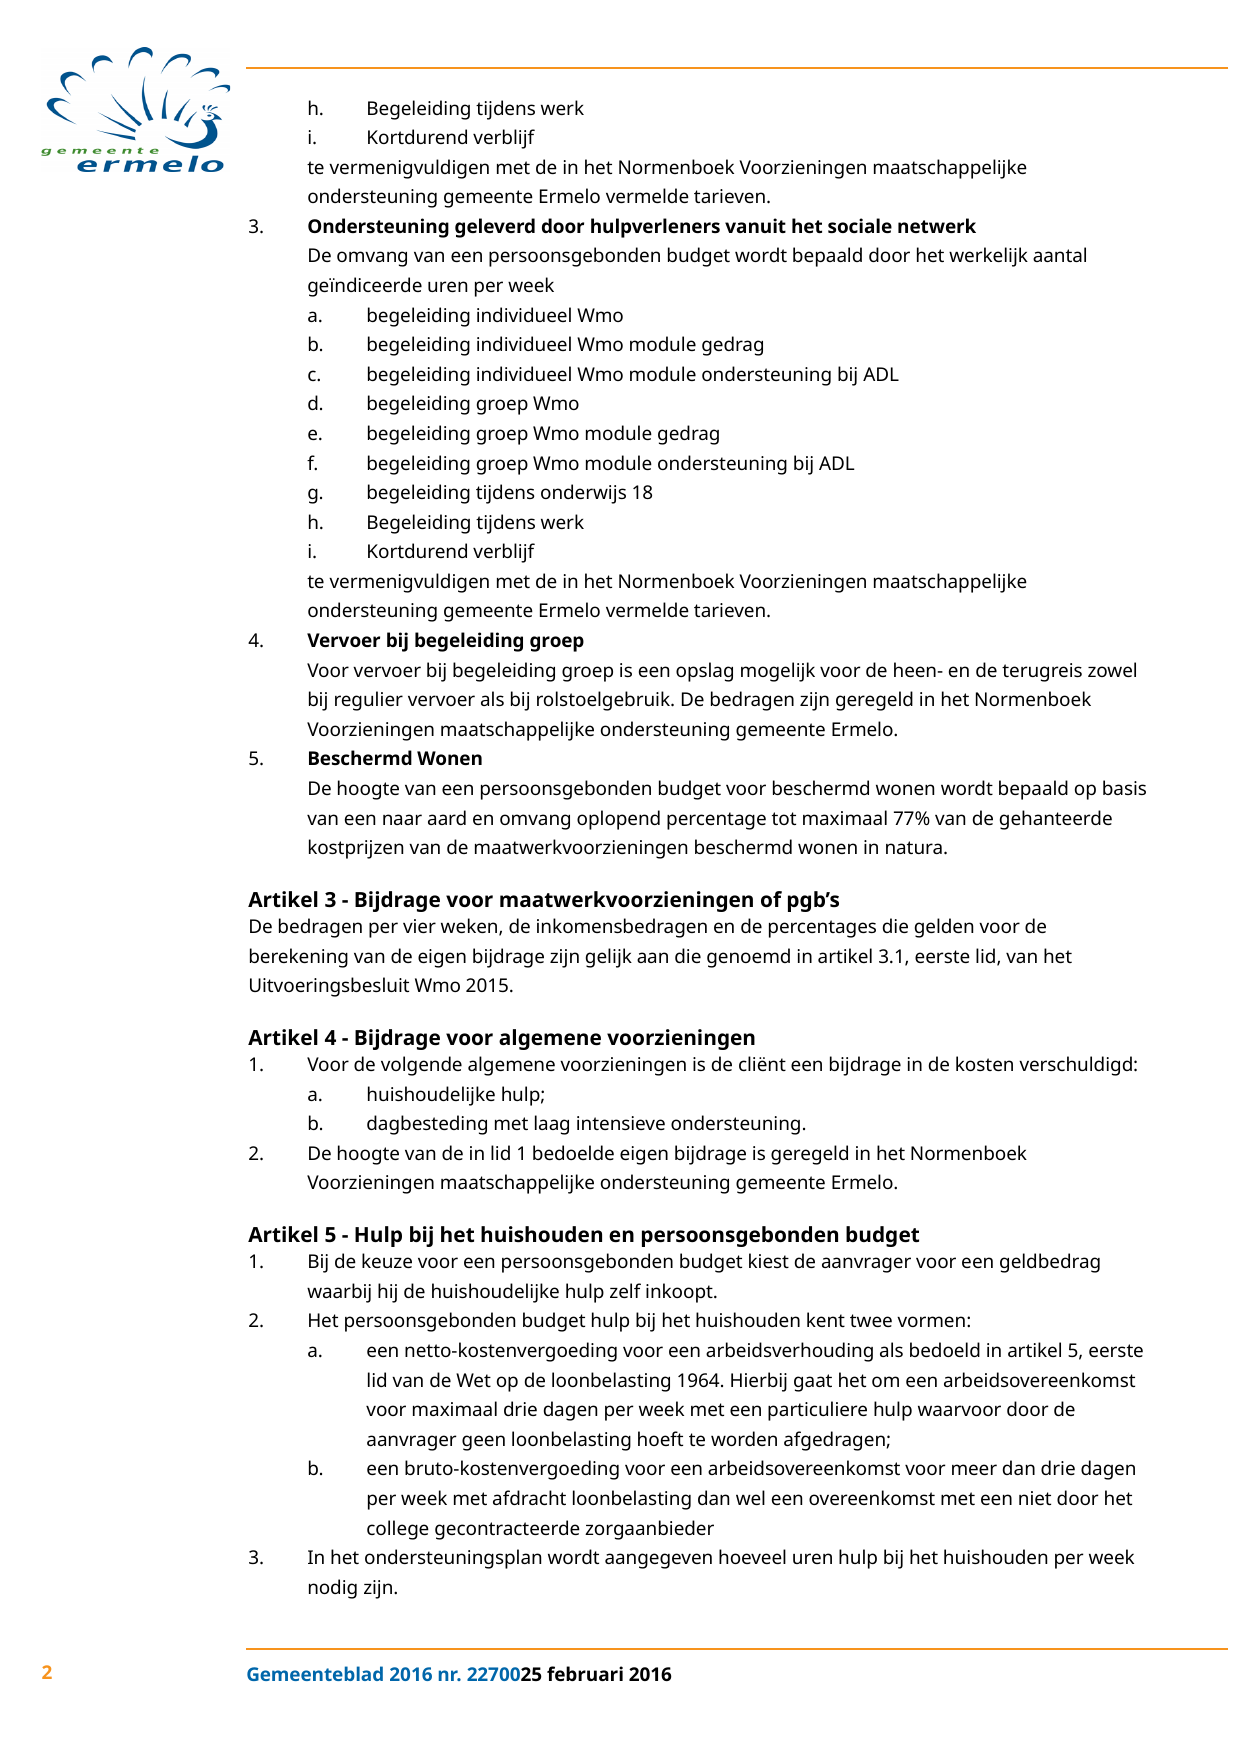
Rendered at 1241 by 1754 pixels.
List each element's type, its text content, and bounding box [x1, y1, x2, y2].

list begeleiding groep Wmo [307, 391, 1152, 416]
list Vervoer bij begeleiding groep [248, 627, 1152, 653]
list een bruto-kostenvergoeding voor een arbeidsovereenkomst voor meer dan drie dagen per week met afdracht loonbelasting dan wel een overeenkomst met een niet door het college gecontracteerde zorgaanbieder [307, 1456, 1152, 1540]
list De omvang van een persoonsgebonden budget wordt bepaald door het werkelijk aantal geïndiceerde uren per week [248, 243, 1152, 298]
list Beschermd Wonen [248, 746, 1152, 771]
list In het ondersteuningsplan wordt aangegeven hoeveel uren hulp bij het huishouden per week nodig zijn. [248, 1544, 1152, 1599]
list Het persoonsgebonden budget hulp bij het huishouden kent twee vormen: [248, 1308, 1152, 1333]
list De hoogte van de in lid 1 bedoelde eigen bijdrage is geregeld in het Normenboek Voorzieningen maatschappelijke ondersteuning gemeente Ermelo. [248, 1140, 1152, 1195]
list Voor vervoer bij begeleiding groep is een opslag mogelijk voor de heen- en de terugreis zowel bij regulier vervoer als bij rolstoelgebruik. De bedragen zijn geregeld in het Normenboek Voorzieningen maatschappelijke ondersteuning gemeente Ermelo. [248, 657, 1152, 742]
text Artikel 3 - Bijdrage voor maatwerkvoorzieningen of pgb’s [248, 885, 1152, 913]
list begeleiding individueel Wmo [307, 302, 1152, 328]
list dagbesteding met laag intensieve ondersteuning. [307, 1110, 1152, 1136]
list begeleiding groep Wmo module ondersteuning bij ADL [307, 450, 1152, 476]
list Kortdurend verblijf [307, 124, 1152, 150]
list Bij de keuze voor een persoonsgebonden budget kiest de aanvrager voor een geldbedrag waarbij hij de huishoudelijke hulp zelf inkoopt. [248, 1248, 1152, 1304]
list Begeleiding tijdens werk [307, 95, 1152, 121]
text Artikel 4 - Bijdrage voor algemene voorzieningen [248, 1023, 1152, 1051]
list Begeleiding tijdens werk [307, 509, 1152, 535]
list begeleiding groep Wmo module gedrag [307, 420, 1152, 446]
list begeleiding individueel Wmo module gedrag [307, 331, 1152, 357]
text De bedragen per vier weken, de inkomensbedragen en de percentages die gelden voor de berekening van de eigen bijdrage zijn gelijk aan die genoemd in artikel 3.1, eerste lid, van het Uitvoeringsbesluit Wmo 2015. [248, 913, 1152, 998]
picture [41, 47, 231, 172]
list De hoogte van een persoonsgebonden budget voor beschermd wonen wordt bepaald op basis van een naar aard en omvang oplopend percentage tot maximaal 77% van de gehanteerde kostprijzen van de maatwerkvoorzieningen beschermd wonen in natura. [248, 775, 1152, 860]
list Kortdurend verblijf [307, 538, 1152, 564]
list Voor de volgende algemene voorzieningen is de cliënt een bijdrage in de kosten verschuldigd: [248, 1051, 1152, 1077]
list een netto-kostenvergoeding voor een arbeidsverhouding als bedoeld in artikel 5, eerste lid van de Wet op de loonbelasting 1964. Hierbij gaat het om een arbeidsovereenkomst voor maximaal drie dagen per week met een particuliere hulp waarvoor door de aanvrager geen loonbelasting hoeft te worden afgedragen; [307, 1337, 1152, 1452]
list begeleiding individueel Wmo module ondersteuning bij ADL [307, 361, 1152, 387]
list huishoudelijke hulp; [307, 1081, 1152, 1107]
list te vermenigvuldigen met de in het Normenboek Voorzieningen maatschappelijke ondersteuning gemeente Ermelo vermelde tarieven. [248, 154, 1152, 209]
text Artikel 5 - Hulp bij het huishouden en persoonsgebonden budget [248, 1220, 1152, 1248]
list Ondersteuning geleverd door hulpverleners vanuit het sociale netwerk [248, 213, 1152, 239]
list begeleiding tijdens onderwijs 18 [307, 479, 1152, 505]
list te vermenigvuldigen met de in het Normenboek Voorzieningen maatschappelijke ondersteuning gemeente Ermelo vermelde tarieven. [248, 568, 1152, 623]
